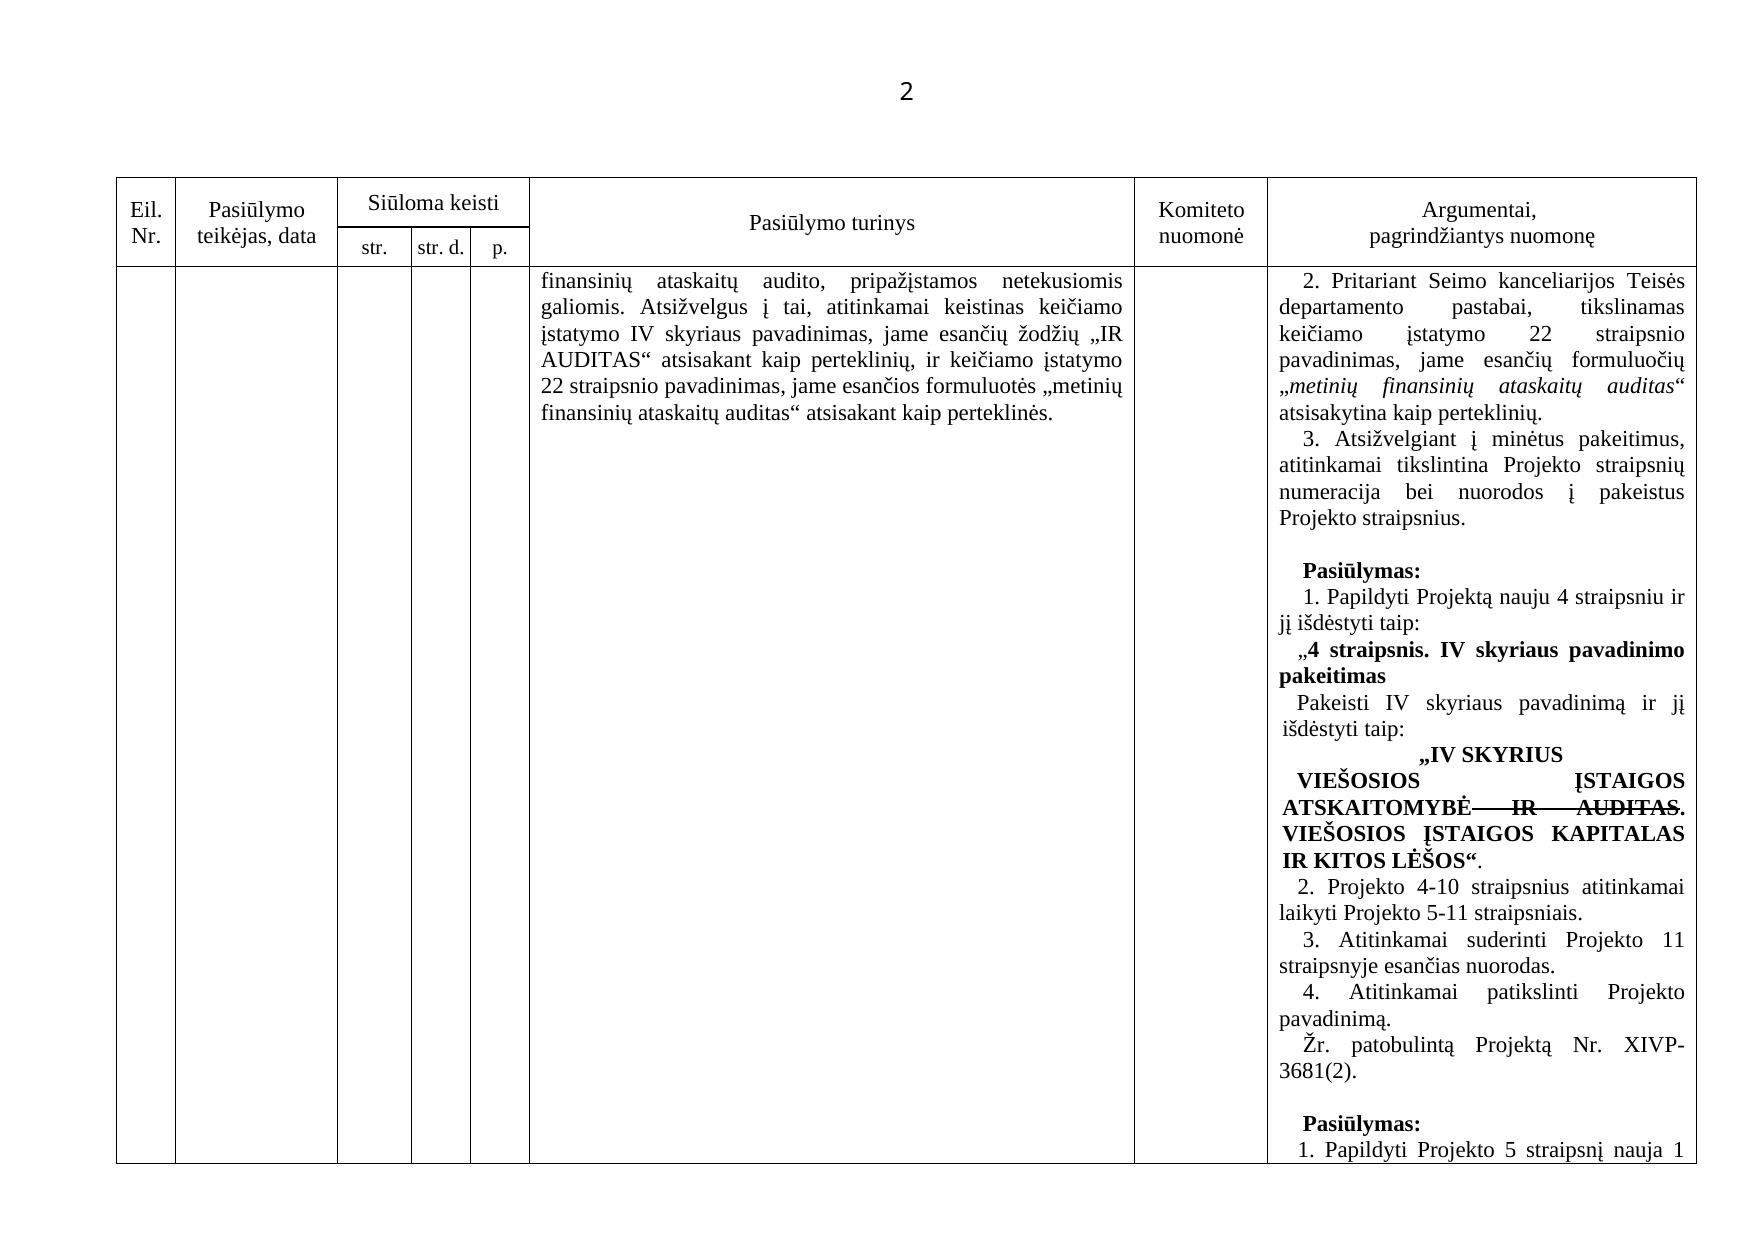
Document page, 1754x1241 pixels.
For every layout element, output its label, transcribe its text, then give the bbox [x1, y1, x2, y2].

table_cell Pritarti [1135, 267, 1267, 1163]
table_cell [471, 267, 529, 1163]
table_cell Argumentai: 1. Pritariant Seimo kanceliarijos Teisės departamento pastabai, atitinkamai tikslintinas keičiamo įstatymo IV skyriaus pavadinimas. 2. Pritariant Seimo kanceliarijos Teisės departamento pastabai, tikslinamas keičiamo įstatymo 22 straipsnio pavadinimas, jame esančių formuluočių „metinių finansinių ataskaitų auditas“ atsisakytina kaip perteklinių. 3. Atsižvelgiant į minėtus pakeitimus, atitinkamai tikslintina Projekto straipsnių numeracija bei nuorodos į pakeistus Projekto straipsnius. Pasiūlymas: 1. Papildyti Projektą nauju 4 straipsniu ir jį išdėstyti taip: „4 straipsnis. IV skyriaus pavadinimo pakeitimas Pakeisti IV skyriaus pavadinimą ir jį išdėstyti taip: „IV SKYRIUS VIEŠOSIOS ĮSTAIGOS ATSKAITOMYBĖ IR AUDITAS. VIEŠOSIOS ĮSTAIGOS KAPITALAS IR KITOS LĖŠOS“. 2. Projekto 4-10 straipsnius atitinkamai laikyti Projekto 5-11 straipsniais. 3. Atitinkamai suderinti Projekto 11 straipsnyje esančias nuorodas. 4. Atitinkamai patikslinti Projekto pavadinimą. Žr. patobulintą Projektą Nr. XIVP-3681(2). Pasiūlymas: 1. Papildyti Projekto 5 straipsnį nauja 1 dalimi ir ją išdėstyti taip: „1. Pakeisti 22 straipsnio pavadinimą ir jį išdėstyti taip: „22 straipsnis. Metinių finansinių ataskaitų rinkinys, metinių finansinių ataskaitų auditas ir veiklos ataskaita. Metinė ataskaita“. 2. Atitinkamai suderinti Projekto 5 straipsnio dalių numeraciją. [1268, 267, 1696, 1163]
table_cell [176, 267, 337, 1163]
table_cell [338, 267, 411, 1163]
table_header Pasiūlymo turinys [530, 178, 1134, 266]
table_cell [412, 267, 470, 1163]
table_cell [117, 267, 175, 1163]
table_cell finansinių ataskaitų audito, pripažįstamos netekusiomis galiomis. Atsižvelgus į tai, atitinkamai keistinas keičiamo įstatymo IV skyriaus pavadinimas, jame esančių žodžių „IR AUDITAS“ atsisakant kaip perteklinių, ir keičiamo įstatymo 22 straipsnio pavadinimas, jame esančios formuluotės „metinių finansinių ataskaitų auditas“ atsisakant kaip perteklinės. [530, 267, 1134, 1163]
table_header Pasiūlymo teikėjas, data [176, 178, 337, 266]
table_header Argumentai, pagrindžiantys nuomonę [1268, 178, 1696, 266]
table_cell str. d. [412, 228, 470, 266]
table_header Siūloma keisti [338, 178, 529, 226]
table_cell str. [338, 228, 411, 266]
table_header Komiteto nuomonė [1135, 178, 1267, 266]
table_cell p. [471, 228, 529, 266]
table_header Eil. Nr. [117, 178, 175, 266]
